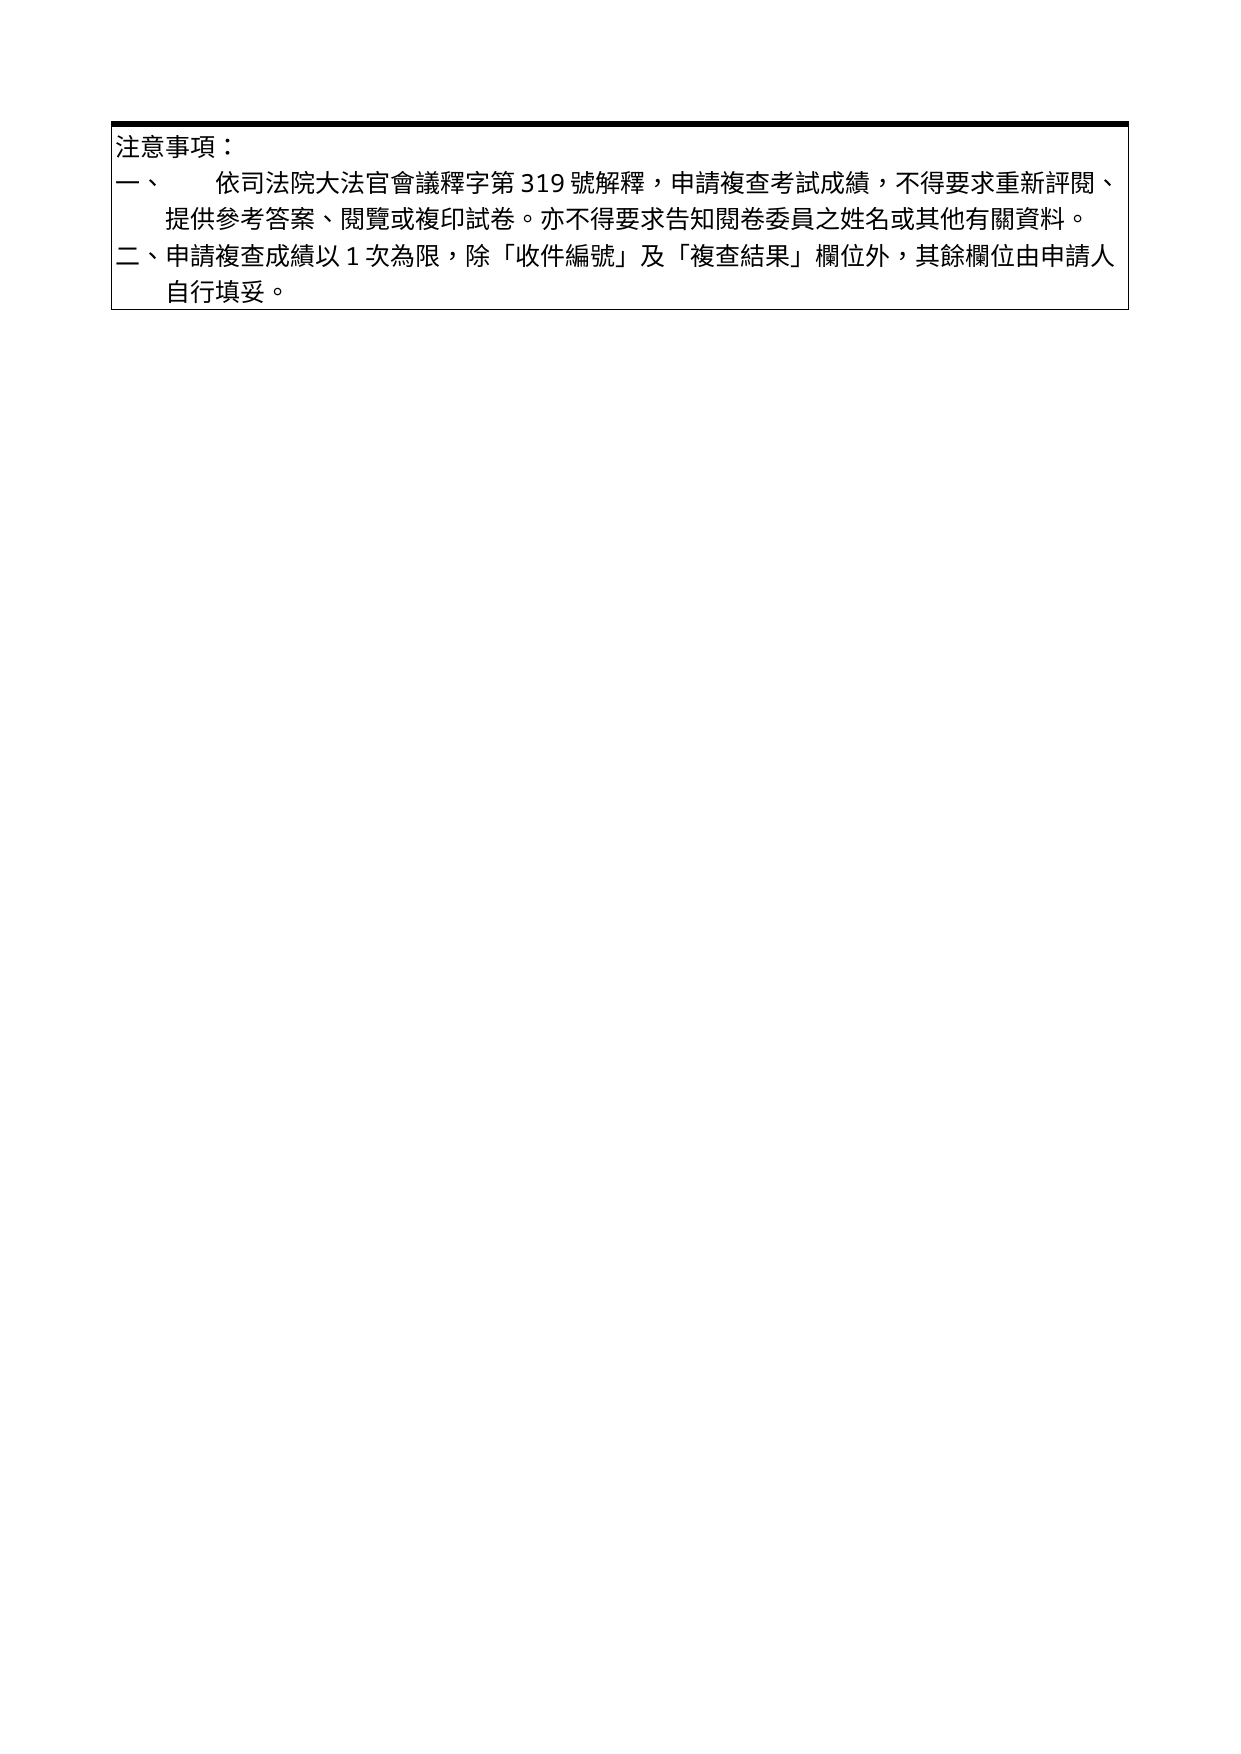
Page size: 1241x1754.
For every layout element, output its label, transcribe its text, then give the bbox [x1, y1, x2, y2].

table_cell 注意事項： 依司法院大法官會議釋字第319號解釋，申請複查考試成績，不得要求重新評閱、提供參考答案、閱覽或複印試卷。亦不得要求告知閱卷委員之姓名或其他有關資料。 二、申請複查成績以1次為限，除「收件編號」及「複查結果」欄位外，其餘欄位由申請人自行填妥。 [112, 127, 1128, 308]
